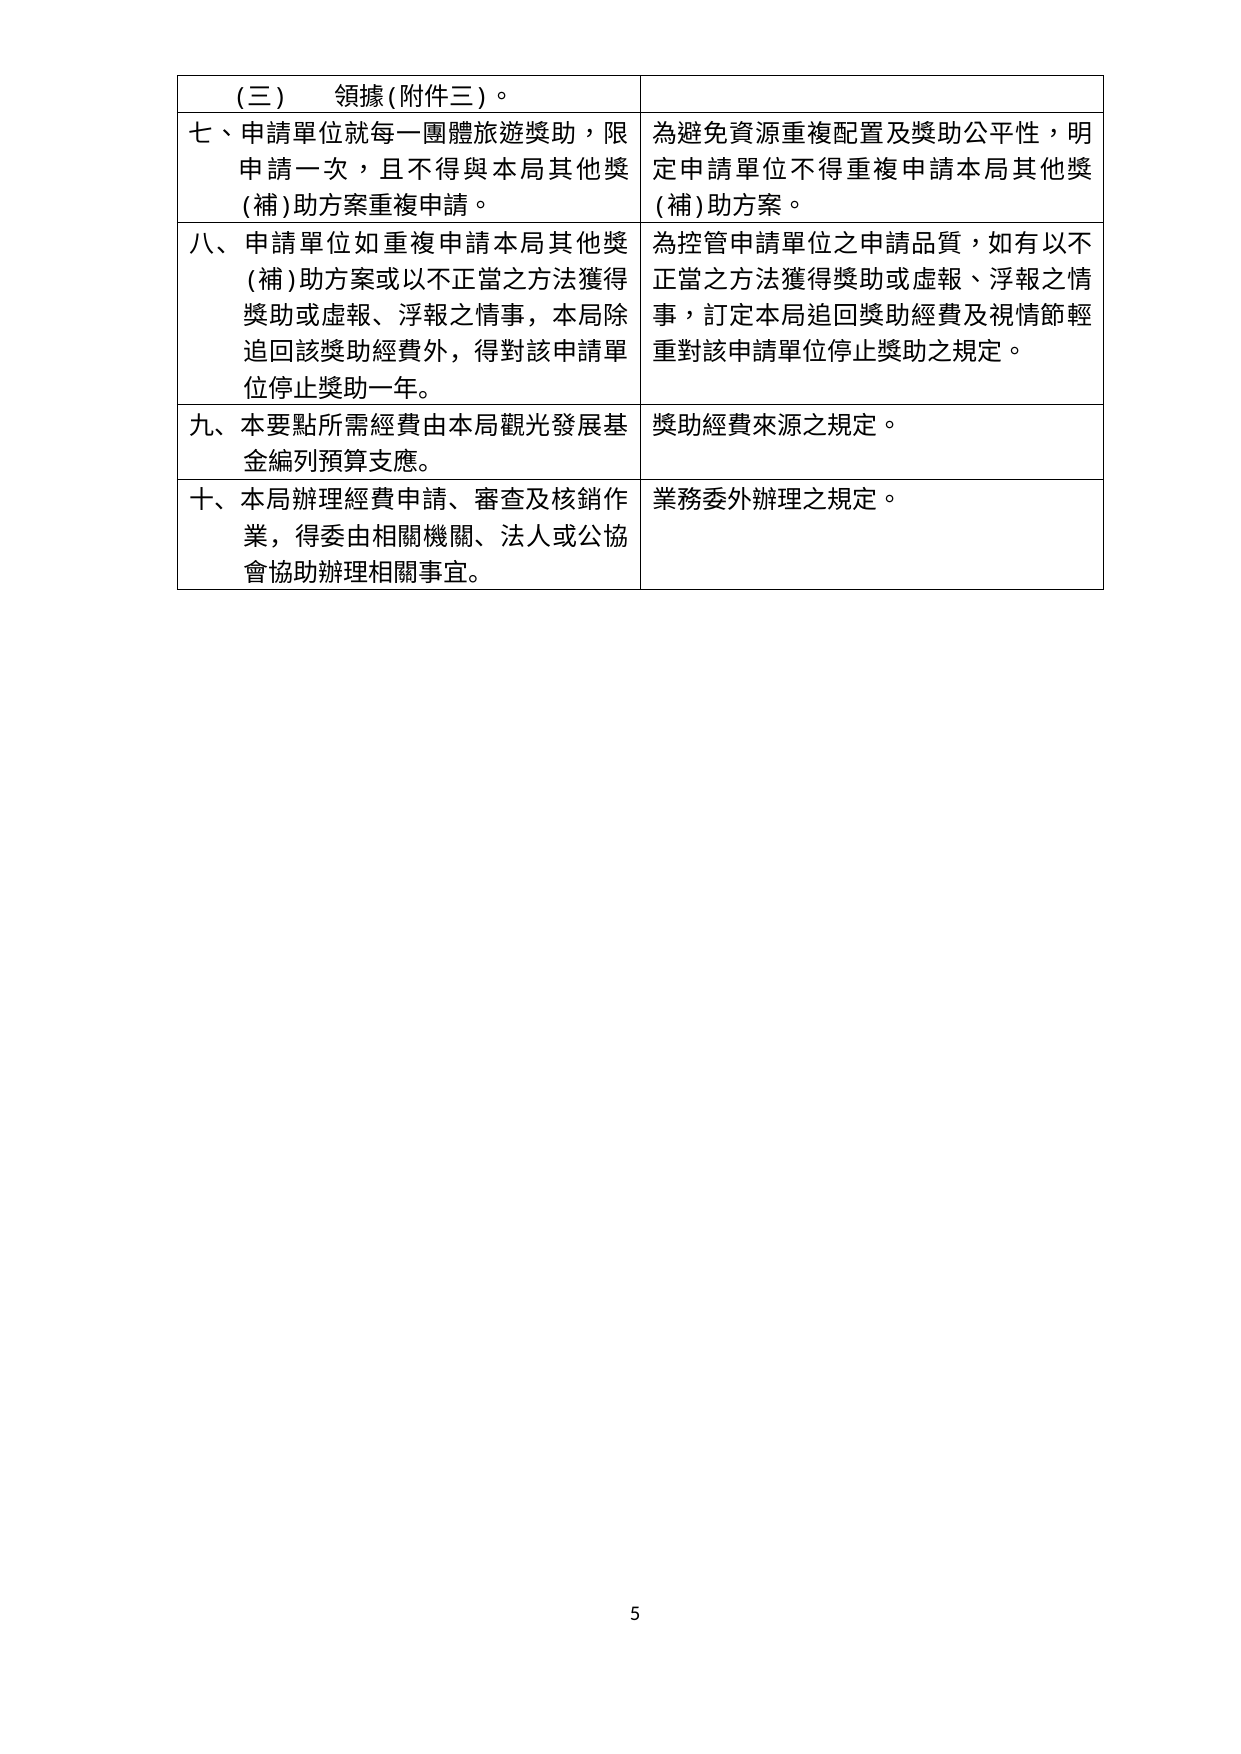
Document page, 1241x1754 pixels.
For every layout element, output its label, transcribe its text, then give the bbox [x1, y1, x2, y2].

table_cell 業務委外辦理之規定。 [641, 480, 1103, 588]
table_cell [641, 76, 1103, 112]
table_cell 七、申請單位就每一團體旅遊獎助，限申請一次，且不得與本局其他獎(補)助方案重複申請。 [178, 113, 640, 222]
table_cell 為避免資源重複配置及獎助公平性，明定申請單位不得重複申請本局其他獎(補)助方案。 [641, 113, 1103, 222]
table_cell 十、本局辦理經費申請、審查及核銷作業，得委由相關機關、法人或公協會協助辦理相關事宜。 [178, 480, 640, 588]
table_cell 八、申請單位如重複申請本局其他獎(補)助方案或以不正當之方法獲得獎助或虛報、浮報之情事，本局除追回該獎助經費外，得對該申請單位停止獎助一年。 [178, 223, 640, 404]
table_cell 九、本要點所需經費由本局觀光發展基金編列預算支應。 [178, 405, 640, 479]
table_cell 獎助經費來源之規定。 [641, 405, 1103, 479]
table_cell 為控管申請單位之申請品質，如有以不正當之方法獲得獎助或虛報、浮報之情事，訂定本局追回獎助經費及視情節輕重對該申請單位停止獎助之規定。 [641, 223, 1103, 404]
table_cell (三) 領據(附件三)。 [178, 76, 640, 112]
